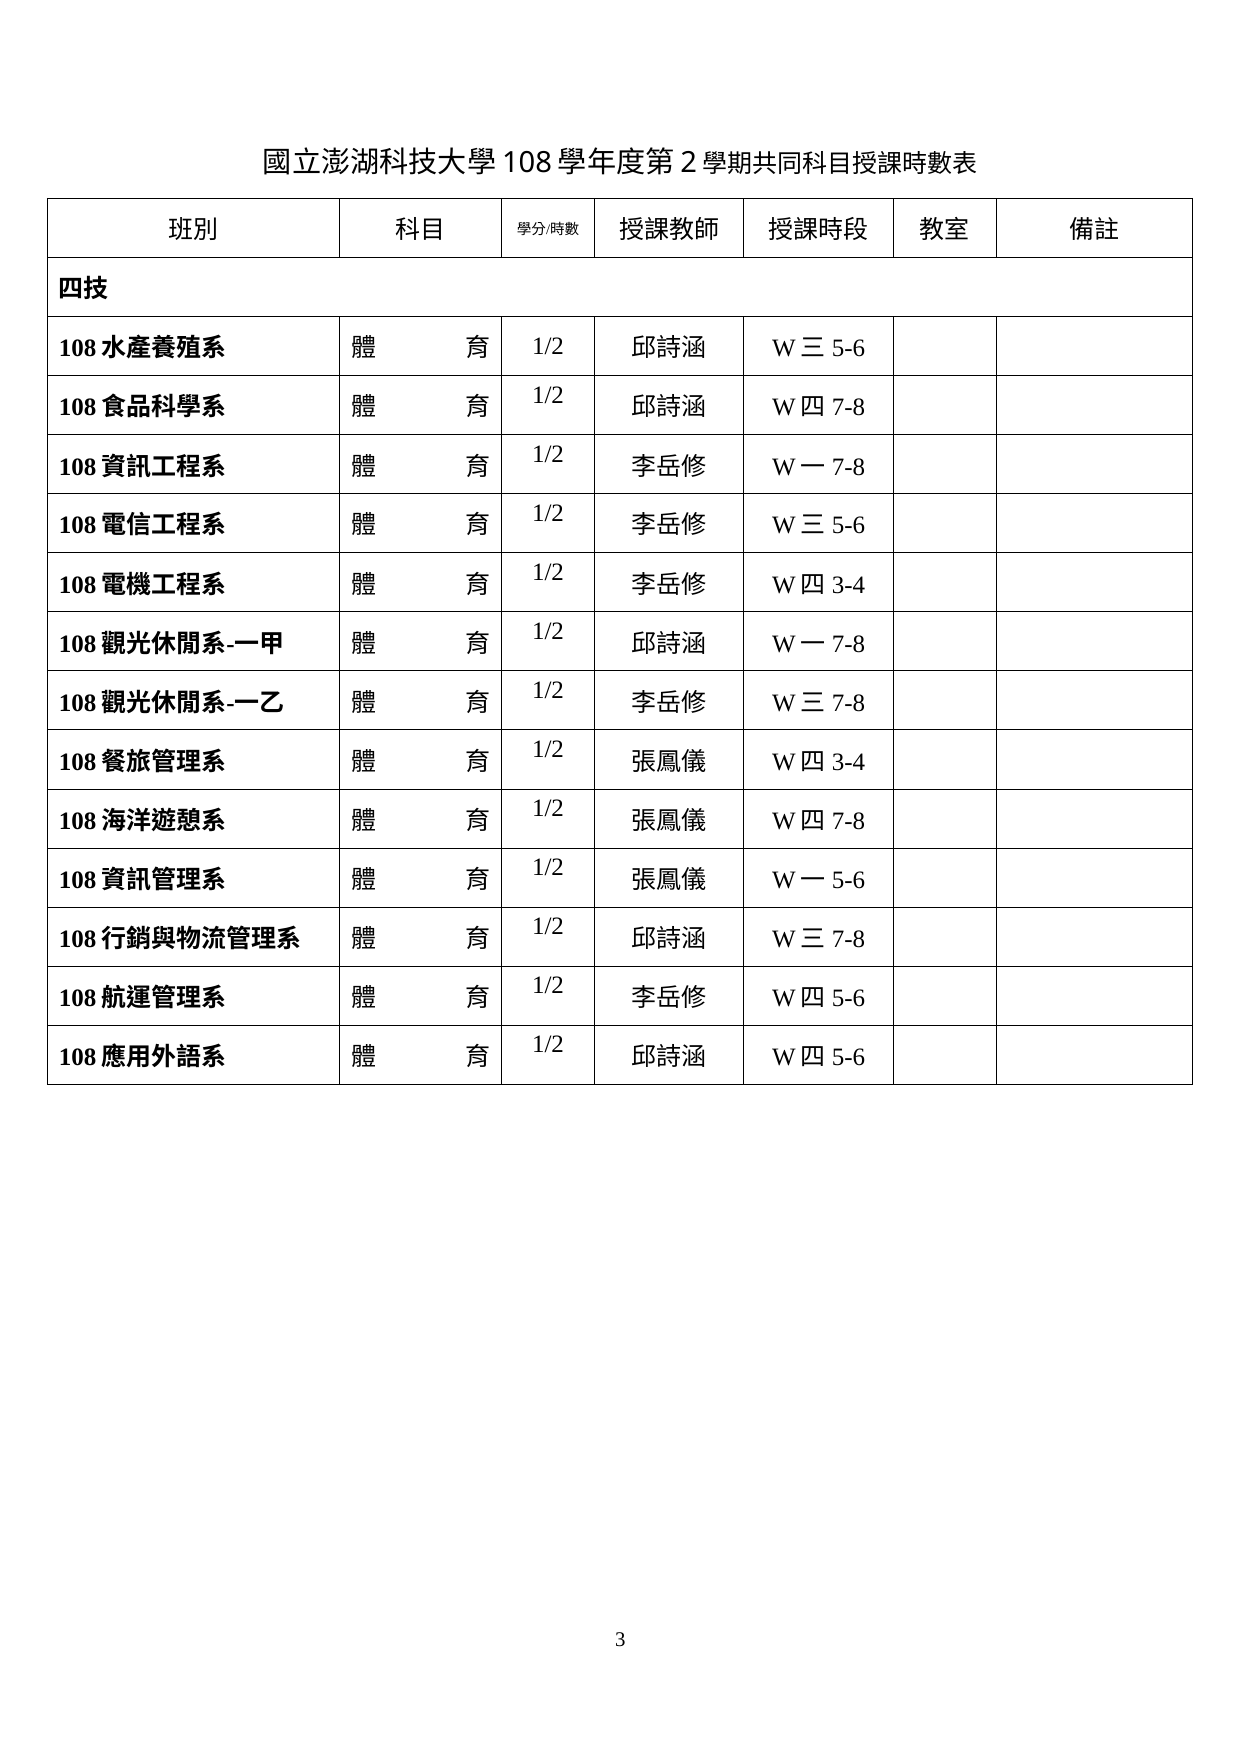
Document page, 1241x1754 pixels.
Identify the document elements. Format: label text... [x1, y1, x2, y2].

table_cell 體育 [340, 967, 501, 1025]
table_cell W四 3-4 [744, 553, 893, 611]
table_cell 1/2 [502, 908, 594, 966]
table_cell 108資訊管理系 [48, 849, 339, 907]
table_cell 108海洋遊憩系 [48, 790, 339, 847]
table_cell 108觀光休閒系-一乙 [48, 671, 339, 729]
table_cell 體育 [340, 730, 501, 788]
table_cell 108觀光休閒系-一甲 [48, 612, 339, 670]
table_cell 四技 [48, 258, 1192, 316]
table_cell 108資訊工程系 [48, 435, 339, 493]
table_cell W三 7-8 [744, 671, 893, 729]
table_cell 體育 [340, 376, 501, 434]
table_cell W四 5-6 [744, 1026, 893, 1084]
table_cell 邱詩涵 [595, 612, 743, 670]
table_cell 1/2 [502, 376, 594, 434]
table_cell [894, 494, 996, 552]
table_cell [997, 967, 1192, 1025]
table_header 授課教師 [595, 199, 743, 257]
table_cell 1/2 [502, 730, 594, 788]
table_cell 1/2 [502, 790, 594, 847]
table_cell 108應用外語系 [48, 1026, 339, 1084]
table_header 備註 [997, 199, 1192, 257]
table_cell 108餐旅管理系 [48, 730, 339, 788]
table_cell [894, 730, 996, 788]
table_cell [997, 790, 1192, 847]
table_cell 張鳳儀 [595, 730, 743, 788]
table_cell [894, 376, 996, 434]
table_cell [894, 317, 996, 375]
table_cell [894, 435, 996, 493]
table_cell W一 7-8 [744, 435, 893, 493]
text 國立澎湖科技大學108學年度第2學期共同科目授課時數表 [59, 123, 1181, 198]
table_cell 1/2 [502, 494, 594, 552]
table_cell W一 7-8 [744, 612, 893, 670]
table_cell 108行銷與物流管理系 [48, 908, 339, 966]
table_cell 邱詩涵 [595, 376, 743, 434]
table_cell W四 7-8 [744, 790, 893, 847]
table_cell 108電機工程系 [48, 553, 339, 611]
table_cell W四 7-8 [744, 376, 893, 434]
table_cell 體育 [340, 553, 501, 611]
table_cell 李岳修 [595, 435, 743, 493]
table_cell 體育 [340, 908, 501, 966]
table_header 科目 [340, 199, 501, 257]
table_cell [997, 612, 1192, 670]
table_cell 108水產養殖系 [48, 317, 339, 375]
table_cell 張鳳儀 [595, 849, 743, 907]
table_header 班別 [48, 199, 339, 257]
table_cell W三 7-8 [744, 908, 893, 966]
table_header 學分/時數 [502, 199, 594, 257]
table_cell [997, 435, 1192, 493]
table_cell W四 5-6 [744, 967, 893, 1025]
table_cell 李岳修 [595, 494, 743, 552]
table_header 教室 [894, 199, 996, 257]
table_cell 1/2 [502, 967, 594, 1025]
table_cell 李岳修 [595, 553, 743, 611]
table_cell W四 3-4 [744, 730, 893, 788]
table_cell [997, 908, 1192, 966]
table_cell [997, 730, 1192, 788]
table_cell 邱詩涵 [595, 908, 743, 966]
table_cell 李岳修 [595, 671, 743, 729]
table_cell [894, 612, 996, 670]
table_cell [997, 376, 1192, 434]
table_cell 體育 [340, 494, 501, 552]
table_header 授課時段 [744, 199, 893, 257]
table_cell 108食品科學系 [48, 376, 339, 434]
table_cell [894, 790, 996, 847]
table_cell 1/2 [502, 435, 594, 493]
table_cell 李岳修 [595, 967, 743, 1025]
table_cell 體育 [340, 790, 501, 847]
table_cell 邱詩涵 [595, 317, 743, 375]
table_cell [894, 967, 996, 1025]
table_cell [997, 494, 1192, 552]
table_cell [894, 908, 996, 966]
table_cell W一 5-6 [744, 849, 893, 907]
table_cell [997, 553, 1192, 611]
table_cell [997, 317, 1192, 375]
table_cell 體育 [340, 849, 501, 907]
table_cell 1/2 [502, 317, 594, 375]
table_cell [997, 1026, 1192, 1084]
table_cell 體育 [340, 671, 501, 729]
table_cell 體育 [340, 435, 501, 493]
table_cell 1/2 [502, 1026, 594, 1084]
table_cell 邱詩涵 [595, 1026, 743, 1084]
table_cell [894, 1026, 996, 1084]
table_cell 1/2 [502, 612, 594, 670]
table_cell 1/2 [502, 849, 594, 907]
table_cell 1/2 [502, 553, 594, 611]
table_cell [997, 671, 1192, 729]
table_cell 體育 [340, 612, 501, 670]
table_cell 張鳳儀 [595, 790, 743, 847]
table_cell 體育 [340, 1026, 501, 1084]
table_cell [997, 849, 1192, 907]
table_cell [894, 553, 996, 611]
table_cell 108航運管理系 [48, 967, 339, 1025]
table_cell W三 5-6 [744, 494, 893, 552]
table_cell 108電信工程系 [48, 494, 339, 552]
table_cell [894, 849, 996, 907]
table_cell 體育 [340, 317, 501, 375]
table_cell [894, 671, 996, 729]
table_cell W三 5-6 [744, 317, 893, 375]
table_cell 1/2 [502, 671, 594, 729]
